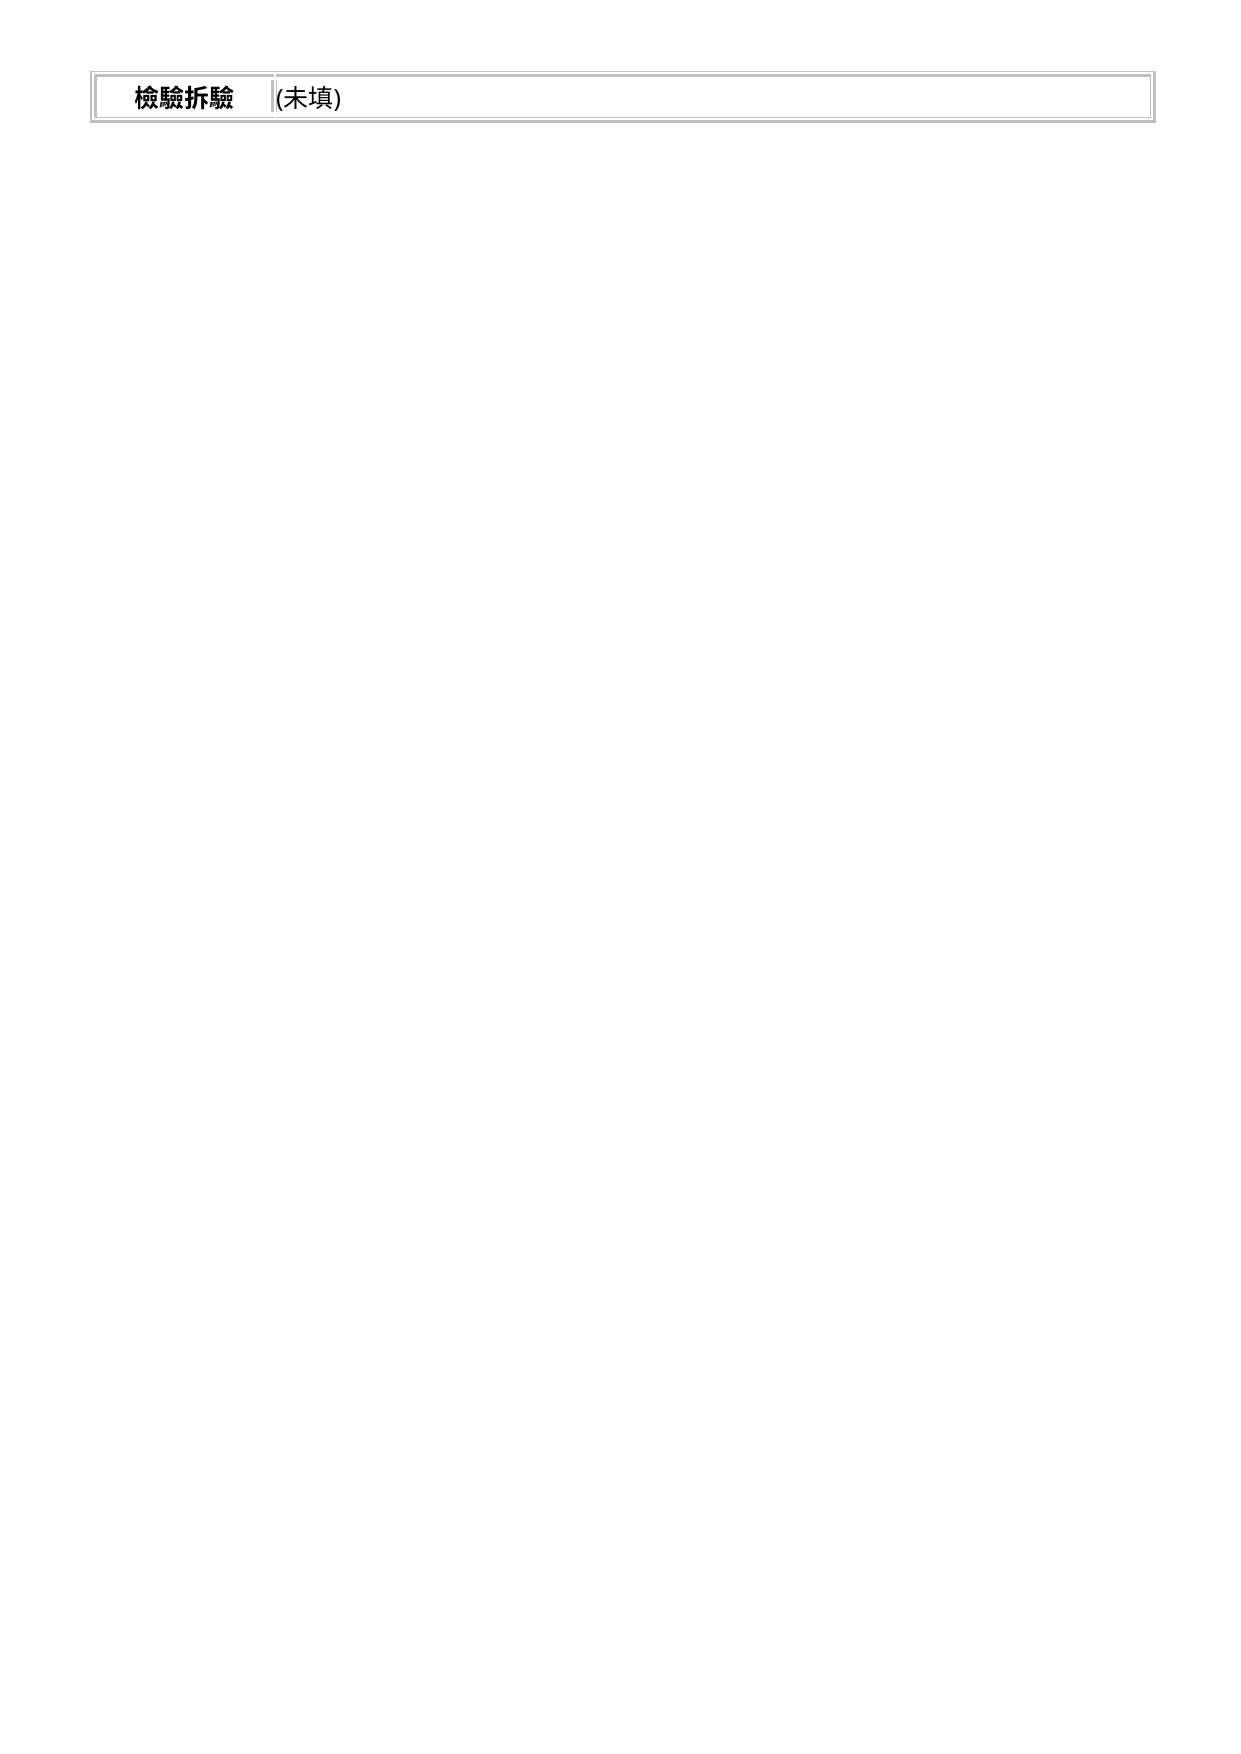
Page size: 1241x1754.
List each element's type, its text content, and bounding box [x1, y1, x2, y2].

table_cell (未填) [274, 72, 1153, 116]
table_cell 檢驗拆驗 [97, 77, 274, 116]
